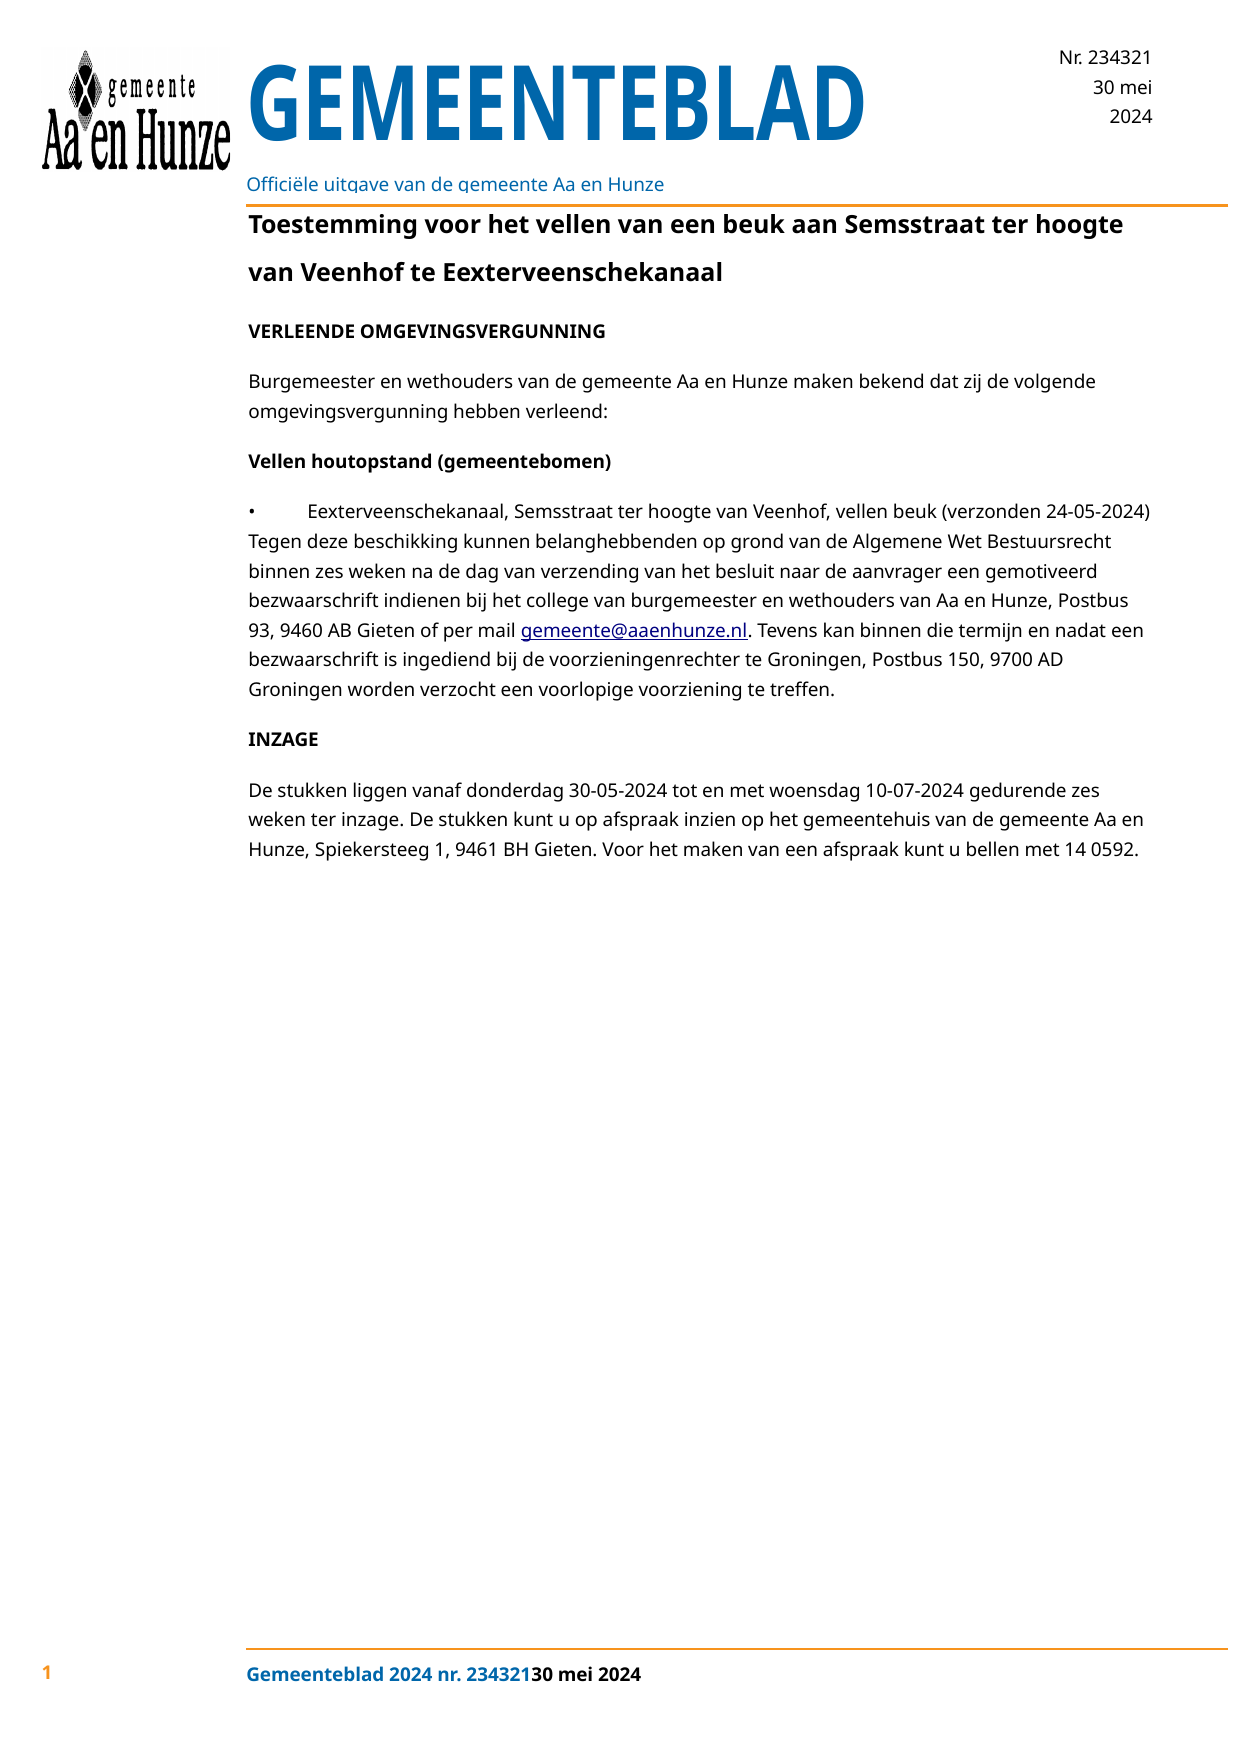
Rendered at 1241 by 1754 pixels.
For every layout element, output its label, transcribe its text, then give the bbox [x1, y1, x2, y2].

text VERLEENDE OMGEVINGSVERGUNNING [248, 318, 1152, 344]
text De stukken liggen vanaf donderdag 30-05-2024 tot en met woensdag 10-07-2024 gedurende zes weken ter inzage. De stukken kunt u op afspraak inzien op het gemeentehuis van de gemeente Aa en Hunze, Spiekersteeg 1, 9461 BH Gieten. Voor het maken van een afspraak kunt u bellen met 14 0592. [248, 777, 1152, 862]
text Tegen deze beschikking kunnen belanghebbenden op grond van de Algemene Wet Bestuursrecht binnen zes weken na de dag van verzending van het besluit naar de aanvrager een gemotiveerd bezwaarschrift indienen bij het college van burgemeester en wethouders van Aa en Hunze, Postbus 93, 9460 AB Gieten of per mail gemeente@aaenhunze.nl. Tevens kan binnen die termijn en nadat een bezwaarschrift is ingediend bij de voorzieningenrechter te Groningen, Postbus 150, 9700 AD Groningen worden verzocht een voorlopige voorziening te treffen. [248, 528, 1152, 702]
text INZAGE [248, 727, 1152, 752]
picture [41, 47, 231, 172]
list Eexterveenschekanaal, Semsstraat ter hoogte van Veenhof, vellen beuk (verzonden 24-05-2024) [248, 499, 1152, 524]
text Burgemeester en wethouders van de gemeente Aa en Hunze maken bekend dat zij de volgende omgevingsvergunning hebben verleend: [248, 368, 1152, 424]
text Toestemming voor het vellen van een beuk aan Semsstraat ter hoogte van Veenhof te Eexterveenschekanaal [248, 207, 1152, 288]
text Vellen houtopstand (gemeentebomen) [248, 448, 1152, 474]
